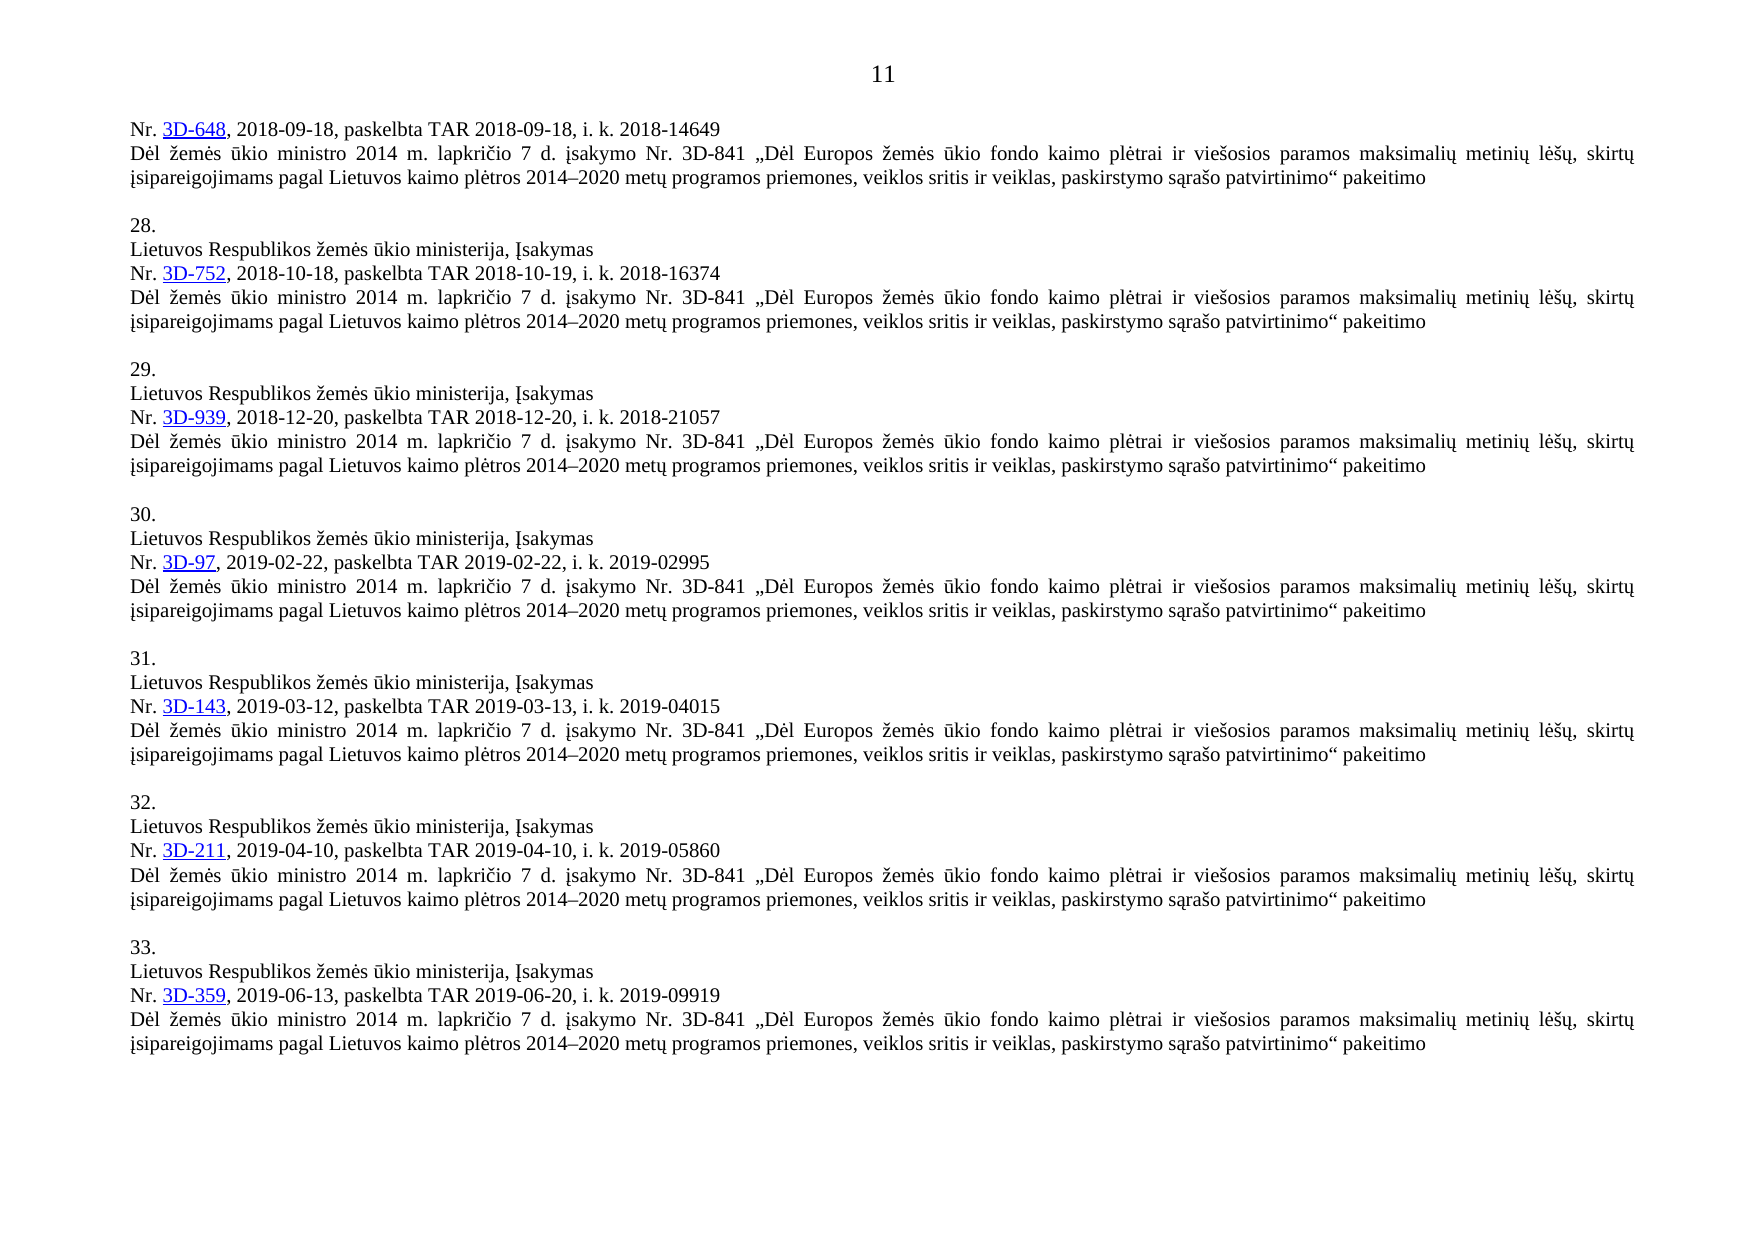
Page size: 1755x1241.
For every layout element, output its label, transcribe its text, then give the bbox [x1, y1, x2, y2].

text 32. [130, 790, 1636, 814]
text 28. [130, 213, 1636, 237]
text Dėl žemės ūkio ministro 2014 m. lapkričio 7 d. įsakymo Nr. 3D-841 „Dėl Europos žemės ūkio fondo kaimo plėtrai ir viešosios paramos maksimalių metinių lėšų, skirtų įsipareigojimams pagal Lietuvos kaimo plėtros 2014–2020 metų programos priemones, veiklos sritis ir veiklas, paskirstymo sąrašo patvirtinimo“ pakeitimo [130, 862, 1636, 911]
text Lietuvos Respublikos žemės ūkio ministerija, Įsakymas [130, 670, 1636, 694]
text 33. [130, 935, 1636, 959]
text Lietuvos Respublikos žemės ūkio ministerija, Įsakymas [130, 381, 1636, 405]
text Lietuvos Respublikos žemės ūkio ministerija, Įsakymas [130, 814, 1636, 838]
text Nr. 3D-359, 2019-06-13, paskelbta TAR 2019-06-20, i. k. 2019-09919 [130, 983, 1636, 1007]
text 31. [130, 646, 1636, 670]
text Dėl žemės ūkio ministro 2014 m. lapkričio 7 d. įsakymo Nr. 3D-841 „Dėl Europos žemės ūkio fondo kaimo plėtrai ir viešosios paramos maksimalių metinių lėšų, skirtų įsipareigojimams pagal Lietuvos kaimo plėtros 2014–2020 metų programos priemones, veiklos sritis ir veiklas, paskirstymo sąrašo patvirtinimo“ pakeitimo [130, 718, 1636, 766]
text Nr. 3D-648, 2018-09-18, paskelbta TAR 2018-09-18, i. k. 2018-14649 [130, 117, 1636, 141]
text Nr. 3D-143, 2019-03-12, paskelbta TAR 2019-03-13, i. k. 2019-04015 [130, 694, 1636, 718]
text Dėl žemės ūkio ministro 2014 m. lapkričio 7 d. įsakymo Nr. 3D-841 „Dėl Europos žemės ūkio fondo kaimo plėtrai ir viešosios paramos maksimalių metinių lėšų, skirtų įsipareigojimams pagal Lietuvos kaimo plėtros 2014–2020 metų programos priemones, veiklos sritis ir veiklas, paskirstymo sąrašo patvirtinimo“ pakeitimo [130, 1007, 1636, 1055]
text 30. [130, 502, 1636, 526]
text Dėl žemės ūkio ministro 2014 m. lapkričio 7 d. įsakymo Nr. 3D-841 „Dėl Europos žemės ūkio fondo kaimo plėtrai ir viešosios paramos maksimalių metinių lėšų, skirtų įsipareigojimams pagal Lietuvos kaimo plėtros 2014–2020 metų programos priemones, veiklos sritis ir veiklas, paskirstymo sąrašo patvirtinimo“ pakeitimo [130, 285, 1636, 333]
text Lietuvos Respublikos žemės ūkio ministerija, Įsakymas [130, 959, 1636, 983]
text Dėl žemės ūkio ministro 2014 m. lapkričio 7 d. įsakymo Nr. 3D-841 „Dėl Europos žemės ūkio fondo kaimo plėtrai ir viešosios paramos maksimalių metinių lėšų, skirtų įsipareigojimams pagal Lietuvos kaimo plėtros 2014–2020 metų programos priemones, veiklos sritis ir veiklas, paskirstymo sąrašo patvirtinimo“ pakeitimo [130, 141, 1636, 189]
text Lietuvos Respublikos žemės ūkio ministerija, Įsakymas [130, 526, 1636, 550]
text 29. [130, 357, 1636, 381]
text Nr. 3D-97, 2019-02-22, paskelbta TAR 2019-02-22, i. k. 2019-02995 [130, 550, 1636, 574]
text Dėl žemės ūkio ministro 2014 m. lapkričio 7 d. įsakymo Nr. 3D-841 „Dėl Europos žemės ūkio fondo kaimo plėtrai ir viešosios paramos maksimalių metinių lėšų, skirtų įsipareigojimams pagal Lietuvos kaimo plėtros 2014–2020 metų programos priemones, veiklos sritis ir veiklas, paskirstymo sąrašo patvirtinimo“ pakeitimo [130, 574, 1636, 622]
text Dėl žemės ūkio ministro 2014 m. lapkričio 7 d. įsakymo Nr. 3D-841 „Dėl Europos žemės ūkio fondo kaimo plėtrai ir viešosios paramos maksimalių metinių lėšų, skirtų įsipareigojimams pagal Lietuvos kaimo plėtros 2014–2020 metų programos priemones, veiklos sritis ir veiklas, paskirstymo sąrašo patvirtinimo“ pakeitimo [130, 429, 1636, 477]
text Nr. 3D-752, 2018-10-18, paskelbta TAR 2018-10-19, i. k. 2018-16374 [130, 261, 1636, 285]
text Nr. 3D-211, 2019-04-10, paskelbta TAR 2019-04-10, i. k. 2019-05860 [130, 838, 1636, 862]
text Nr. 3D-939, 2018-12-20, paskelbta TAR 2018-12-20, i. k. 2018-21057 [130, 405, 1636, 429]
text Lietuvos Respublikos žemės ūkio ministerija, Įsakymas [130, 237, 1636, 261]
